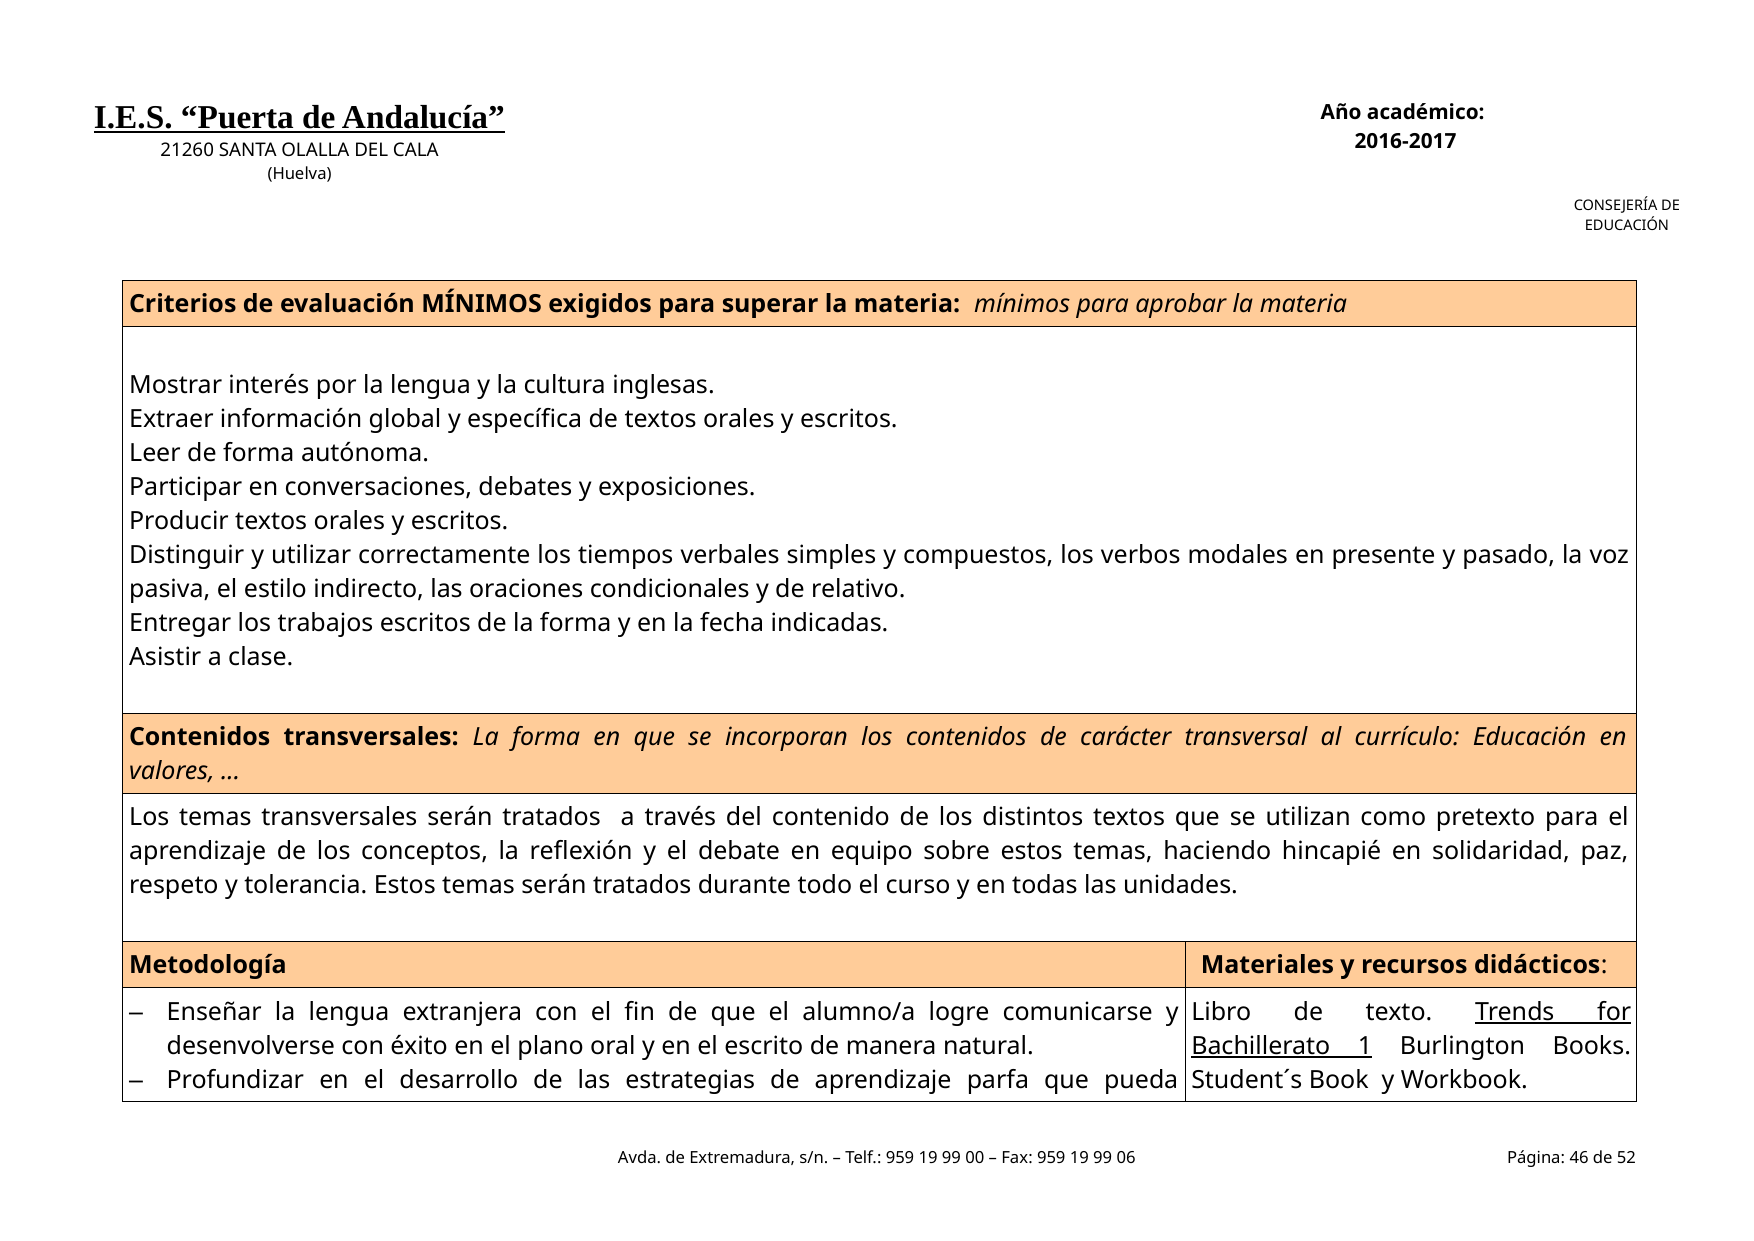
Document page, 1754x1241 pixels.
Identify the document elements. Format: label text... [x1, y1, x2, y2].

table_cell [1637, 713, 1754, 793]
table_cell [1637, 326, 1754, 713]
table_cell [118, 326, 122, 713]
table_cell [118, 793, 122, 941]
table_cell Materiales y recursos didácticos: [1186, 942, 1636, 987]
table_cell [1637, 941, 1754, 987]
table_cell [118, 280, 122, 326]
table_cell Mostrar interés por la lengua y la cultura inglesas. Extraer información global y específica de textos orales y escritos. Leer de forma autónoma. Participar en conversaciones, debates y exposiciones. Producir textos orales y escritos. Distinguir y utilizar correctamente los tiempos verbales simples y compuestos, los verbos modales en presente y pasado, la voz pasiva, el estilo indirecto, las oraciones condicionales y de relativo. Entregar los trabajos escritos de la forma y en la fecha indicadas. Asistir a clase. [123, 327, 1636, 713]
table_cell [118, 941, 122, 987]
table_cell Metodología [123, 942, 1185, 987]
table_cell Enseñar la lengua extranjera con el fin de que el alumno/a logre comunicarse y desenvolverse con éxito en el plano oral y en el escrito de manera natural. Profundizar en el desarrollo de las estrategias de aprendizaje parfa que pueda enfrentarse con éxito a situaciones reales de comunicación. Conseguir que entienda el funcionamiento del sistema lingüistico y reflexione sobre él comparándolo con su lengua materna para alcanzar uyn buen nivel de comunicación. Profundizar en el sistema fonético, las funciones gramaticales y el vocabulario de forma que pueda reconocerlos y emplearlos en situaciones reales de comunicación. Desarrollar y dominar de forma integrada las cuatro destezas básicas: listening, speaking, reading y writing. Ofrecerle todas las facilidades posibles para que amplie sus conociemientos sobre los aspectos socioculturazles de la lengua inglesa Despertar en él / ella la responsabilidad de conseguir la autonomía en el aprendizaje. Motivarlo con temas de interés y ofrecerle unas metas claras a lo largo del curso. Fomentar la autoevaluación como herramienta imprescindible para conseguir un progreso eficaz en el aprendizaje. [123, 988, 1185, 1101]
table_cell Criterios de evaluación MÍNIMOS exigidos para superar la materia: mínimos para aprobar la materia [123, 281, 1636, 326]
table_cell Los temas transversales serán tratados a través del contenido de los distintos textos que se utilizan como pretexto para el aprendizaje de los conceptos, la reflexión y el debate en equipo sobre estos temas, haciendo hincapié en solidaridad, paz, respeto y tolerancia. Estos temas serán tratados durante todo el curso y en todas las unidades. [123, 794, 1636, 941]
table_cell [1637, 793, 1754, 941]
table_cell [118, 713, 122, 793]
table_cell [118, 987, 122, 1101]
table_cell Libro de texto. Trends for Bachillerato 1 Burlington Books. Student´s Book y Workbook. [1186, 988, 1636, 1101]
table_cell [1637, 987, 1754, 1101]
table_cell [1637, 280, 1754, 326]
table_cell Contenidos transversales: La forma en que se incorporan los contenidos de carácter transversal al currículo: Educación en valores, ... [123, 714, 1636, 793]
